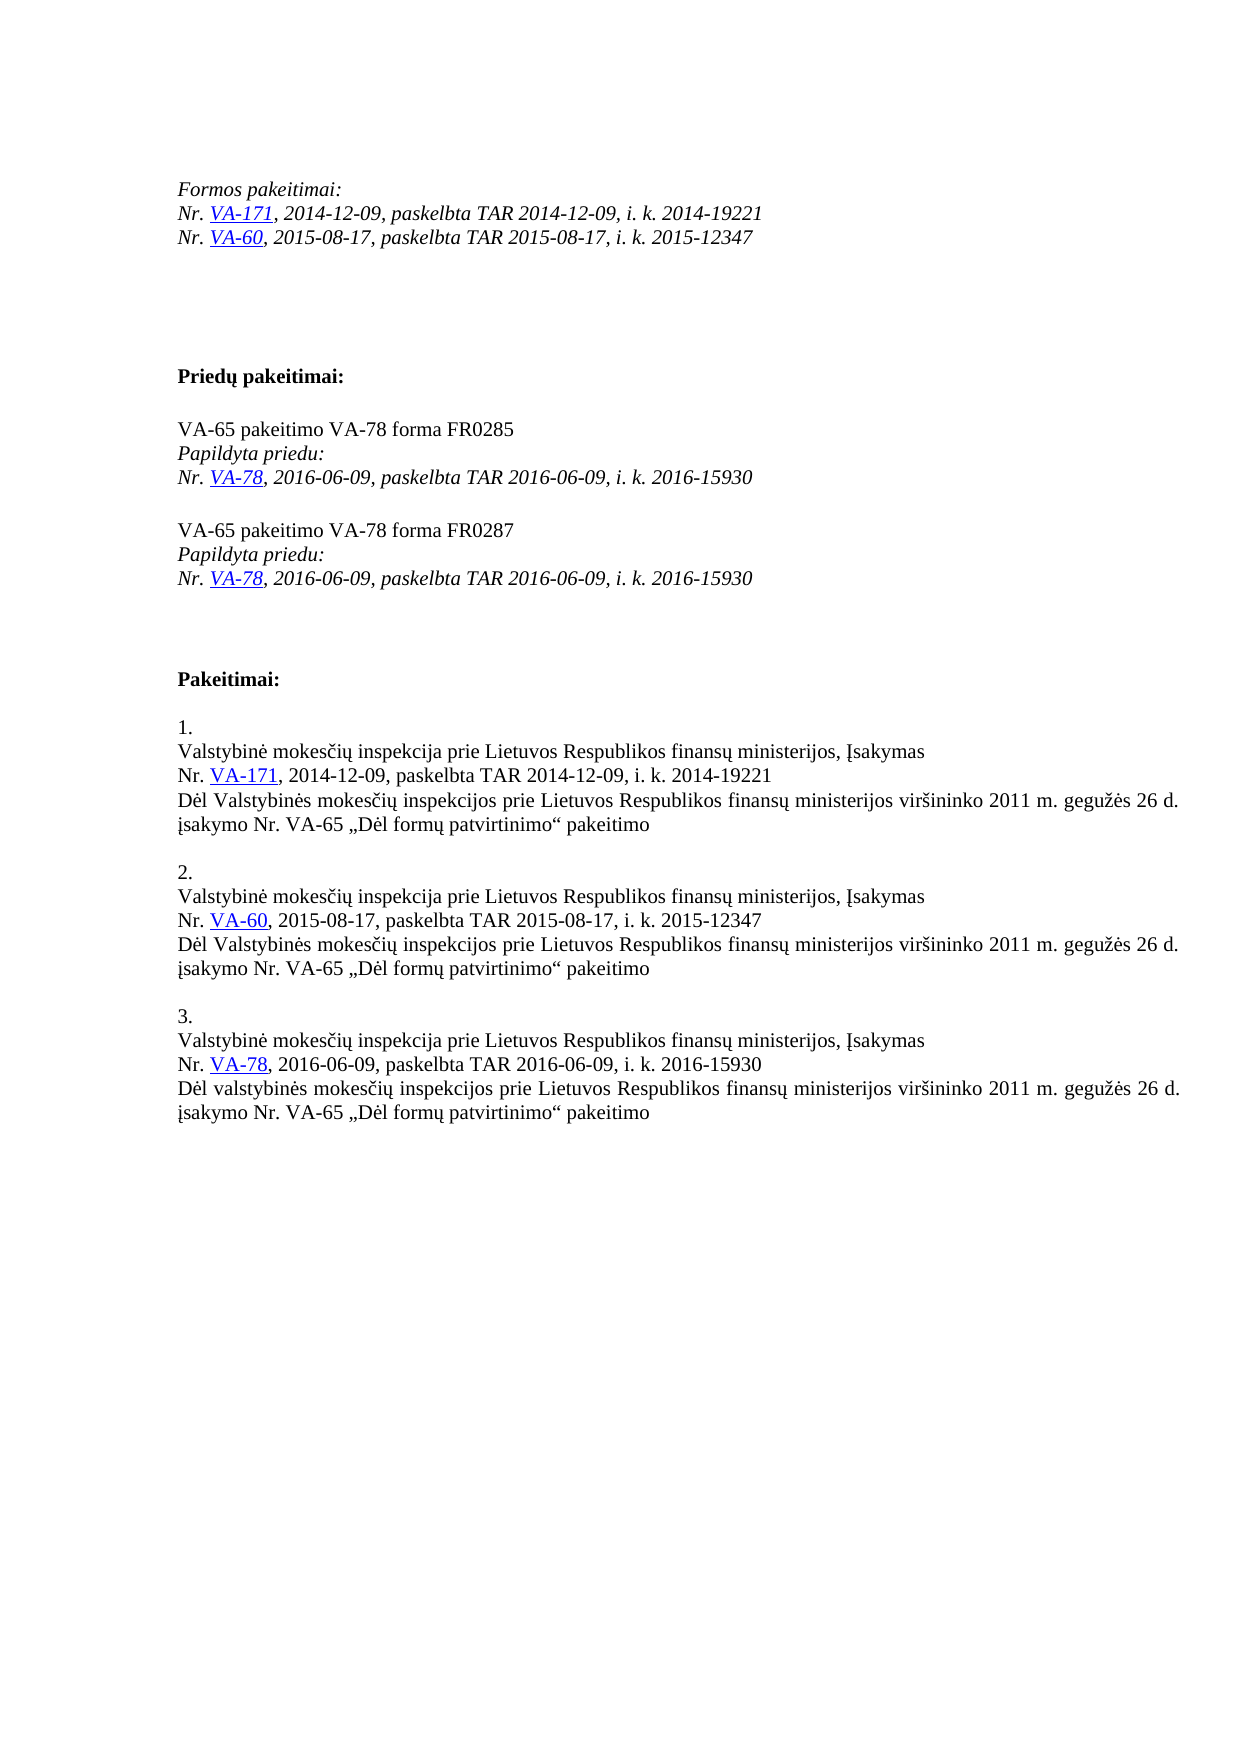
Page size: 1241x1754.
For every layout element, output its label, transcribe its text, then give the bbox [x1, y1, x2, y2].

text Nr. VA-78, 2016-06-09, paskelbta TAR 2016-06-09, i. k. 2016-15930 [177, 1052, 1181, 1076]
text Nr. VA-78, 2016-06-09, paskelbta TAR 2016-06-09, i. k. 2016-15930 [177, 465, 1181, 489]
text Valstybinė mokesčių inspekcija prie Lietuvos Respublikos finansų ministerijos, Įsakymas [177, 884, 1181, 908]
text Valstybinė mokesčių inspekcija prie Lietuvos Respublikos finansų ministerijos, Įsakymas [177, 1028, 1181, 1052]
text Dėl Valstybinės mokesčių inspekcijos prie Lietuvos Respublikos finansų ministerijos viršininko 2011 m. gegužės 26 d. įsakymo Nr. VA-65 „Dėl formų patvirtinimo“ pakeitimo [177, 787, 1181, 836]
text 3. [177, 1004, 1181, 1028]
text 1. [177, 715, 1181, 739]
text Dėl Valstybinės mokesčių inspekcijos prie Lietuvos Respublikos finansų ministerijos viršininko 2011 m. gegužės 26 d. įsakymo Nr. VA-65 „Dėl formų patvirtinimo“ pakeitimo [177, 932, 1181, 980]
text Priedų pakeitimai: [177, 364, 1181, 388]
text Nr. VA-78, 2016-06-09, paskelbta TAR 2016-06-09, i. k. 2016-15930 [177, 566, 1181, 590]
text Papildyta priedu: [177, 542, 1181, 566]
text Nr. VA-171, 2014-12-09, paskelbta TAR 2014-12-09, i. k. 2014-19221 [177, 201, 1181, 225]
text Valstybinė mokesčių inspekcija prie Lietuvos Respublikos finansų ministerijos, Įsakymas [177, 739, 1181, 763]
text Papildyta priedu: [177, 441, 1181, 465]
text Nr. VA-171, 2014-12-09, paskelbta TAR 2014-12-09, i. k. 2014-19221 [177, 763, 1181, 787]
text Nr. VA-60, 2015-08-17, paskelbta TAR 2015-08-17, i. k. 2015-12347 [177, 908, 1181, 932]
text VA-65 pakeitimo VA-78 forma FR0285 [177, 417, 1181, 441]
text Nr. VA-60, 2015-08-17, paskelbta TAR 2015-08-17, i. k. 2015-12347 [177, 225, 1181, 249]
text Formos pakeitimai: [177, 177, 1181, 201]
text 2. [177, 860, 1181, 884]
text Dėl valstybinės mokesčių inspekcijos prie Lietuvos Respublikos finansų ministerijos viršininko 2011 m. gegužės 26 d. įsakymo Nr. VA-65 „Dėl formų patvirtinimo“ pakeitimo [177, 1076, 1181, 1124]
text VA-65 pakeitimo VA-78 forma FR0287 [177, 518, 1181, 542]
text Pakeitimai: [177, 667, 1181, 691]
